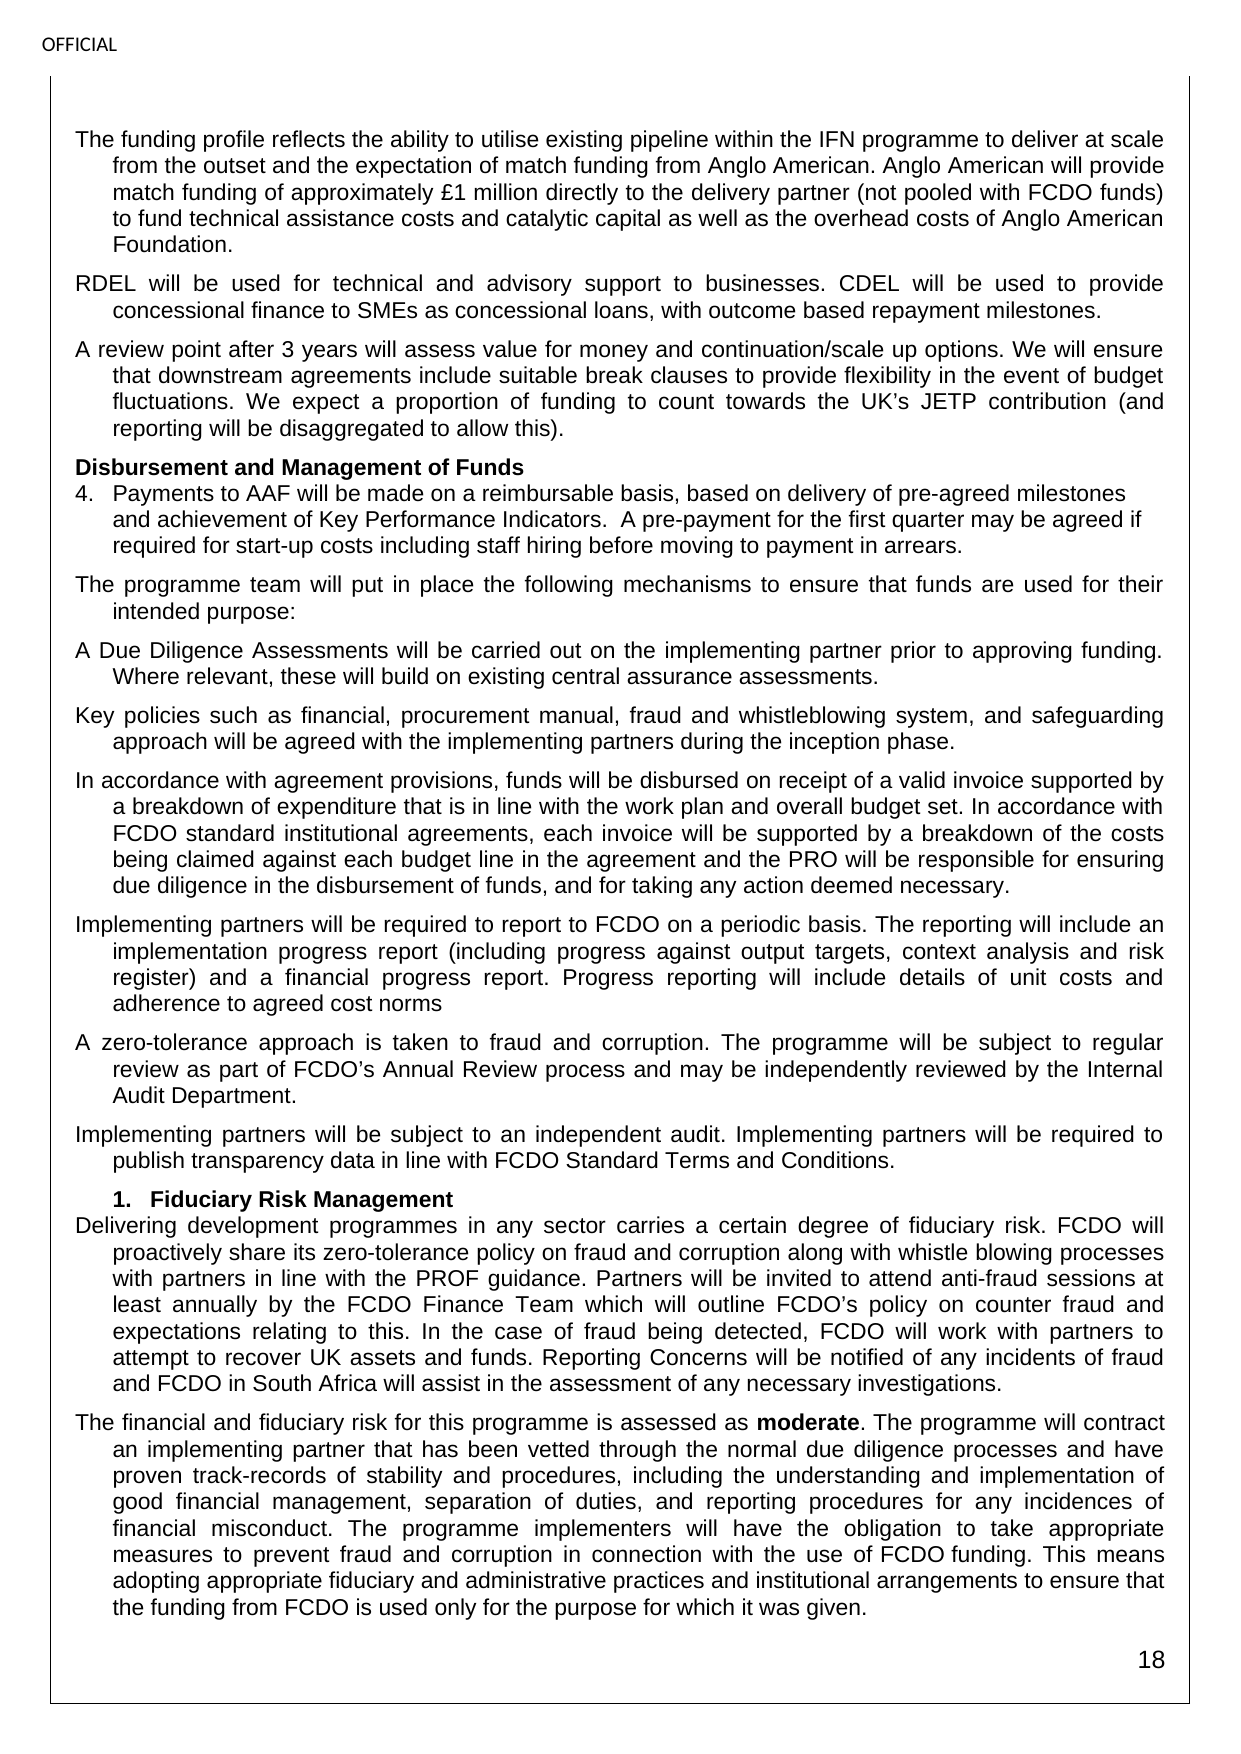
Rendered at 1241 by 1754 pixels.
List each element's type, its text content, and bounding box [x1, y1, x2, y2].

subtitle A Due Diligence Assessments will be carried out on the implementing partner prior to approving funding. Where relevant, these will build on existing central assurance assessments. [75, 637, 1165, 689]
subtitle Key policies such as financial, procurement manual, fraud and whistleblowing system, and safeguarding approach will be agreed with the implementing partners during the inception phase. [75, 702, 1165, 754]
subtitle In accordance with agreement provisions, funds will be disbursed on receipt of a valid invoice supported by a breakdown of expenditure that is in line with the work plan and overall budget set. In accordance with FCDO standard institutional agreements, each invoice will be supported by a breakdown of the costs being claimed against each budget line in the agreement and the PRO will be responsible for ensuring due diligence in the disbursement of funds, and for taking any action deemed necessary. [75, 767, 1165, 899]
subtitle Implementing partners will be subject to an independent audit. Implementing partners will be required to publish transparency data in line with FCDO Standard Terms and Conditions. [75, 1121, 1165, 1173]
text Disbursement and Management of Funds [75, 453, 1165, 480]
subtitle Implementing partners will be required to report to FCDO on a periodic basis. The reporting will include an implementation progress report (including progress against output targets, context analysis and risk register) and a financial progress report. Progress reporting will include details of unit costs and adherence to agreed cost norms [75, 911, 1165, 1017]
subtitle The financial and fiduciary risk for this programme is assessed as moderate. The programme will contract an implementing partner that has been vetted through the normal due diligence processes and have proven track-records of stability and procedures, including the understanding and implementation of good financial management, separation of duties, and reporting procedures for any incidences of financial misconduct. The programme implementers will have the obligation to take appropriate measures to prevent fraud and corruption in connection with the use of FCDO funding. This means adopting appropriate fiduciary and administrative practices and institutional arrangements to ensure that the funding from FCDO is used only for the purpose for which it was given. [75, 1409, 1165, 1620]
subtitle The funding profile reflects the ability to utilise existing pipeline within the IFN programme to deliver at scale from the outset and the expectation of match funding from Anglo American. Anglo American will provide match funding of approximately £1 million directly to the delivery partner (not pooled with FCDO funds) to fund technical assistance costs and catalytic capital as well as the overhead costs of Anglo American Foundation. [75, 126, 1165, 258]
subtitle A review point after 3 years will assess value for money and continuation/scale up options. We will ensure that downstream agreements include suitable break clauses to provide flexibility in the event of budget fluctuations. We expect a proportion of funding to count towards the UK’s JETP contribution (and reporting will be disaggregated to allow this). [75, 336, 1165, 441]
subtitle RDEL will be used for technical and advisory support to businesses. CDEL will be used to provide concessional finance to SMEs as concessional loans, with outcome based repayment milestones. [75, 270, 1165, 323]
subtitle A zero-tolerance approach is taken to fraud and corruption. The programme will be subject to regular review as part of FCDO’s Annual Review process and may be independently reviewed by the Internal Audit Department. [75, 1029, 1165, 1108]
subtitle Delivering development programmes in any sector carries a certain degree of fiduciary risk. FCDO will proactively share its zero-tolerance policy on fraud and corruption along with whistle blowing processes with partners in line with the PROF guidance. Partners will be invited to attend anti-fraud sessions at least annually by the FCDO Finance Team which will outline FCDO’s policy on counter fraud and expectations relating to this. In the case of fraud being detected, FCDO will work with partners to attempt to recover UK assets and funds. Reporting Concerns will be notified of any incidents of fraud and FCDO in South Africa will assist in the assessment of any necessary investigations. [75, 1212, 1165, 1397]
subtitle Fiduciary Risk Management [112, 1186, 1165, 1212]
subtitle The programme team will put in place the following mechanisms to ensure that funds are used for their intended purpose: [75, 571, 1165, 624]
subtitle Payments to AAF will be made on a reimbursable basis, based on delivery of pre-agreed milestones and achievement of Key Performance Indicators. A pre-payment for the first quarter may be agreed if required for start-up costs including staff hiring before moving to payment in arrears. [75, 480, 1165, 559]
